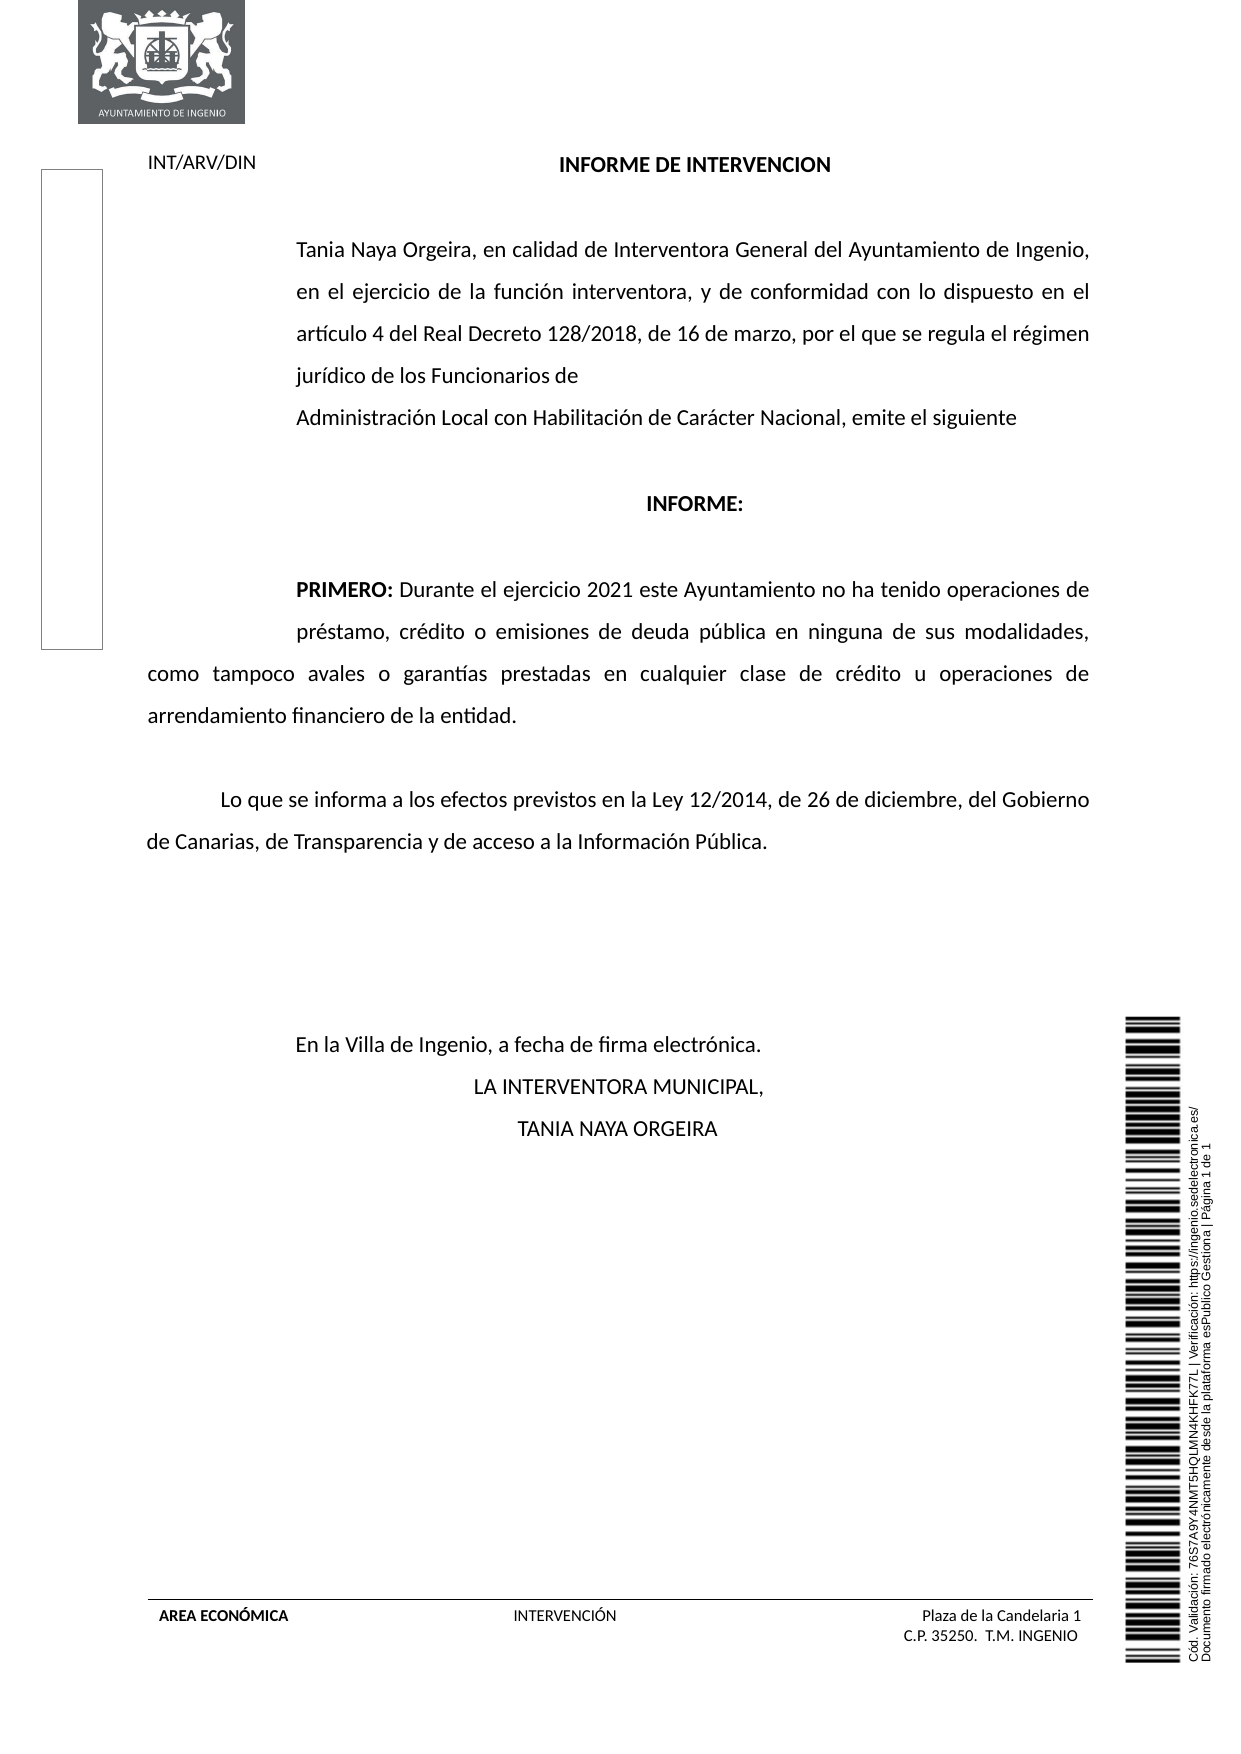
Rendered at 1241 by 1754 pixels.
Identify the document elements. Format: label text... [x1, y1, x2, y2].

text Lo que se informa a los efectos previstos en la Ley 12/2014, de 26 de diciembre, del Gobierno de Canarias, de Transparencia y de acceso a la Información Pública. [146, 785, 1091, 855]
text INFORME DE INTERVENCION [149, 150, 1093, 178]
text INFORME: [149, 489, 1093, 518]
text PRIMERO: Durante el ejercicio 2021 este Ayuntamiento no ha tenido operaciones de préstamo, crédito o emisiones de deuda pública en ninguna de sus modalidades, como tampoco avales o garantías prestadas en cualquier clase de crédito u operaciones de arrendamiento financiero de la entidad. [147, 575, 1091, 729]
text Administración Local con Habilitación de Carácter Nacional, emite el siguiente [147, 403, 1091, 431]
text Tania Naya Orgeira, en calidad de Interventora General del Ayuntamiento de Ingenio, en el ejercicio de la función interventora, y de conformidad con lo dispuesto en el artículo 4 del Real Decreto 128/2018, de 16 de marzo, por el que se regula el régimen jurídico de los Funcionarios de [147, 236, 1091, 389]
